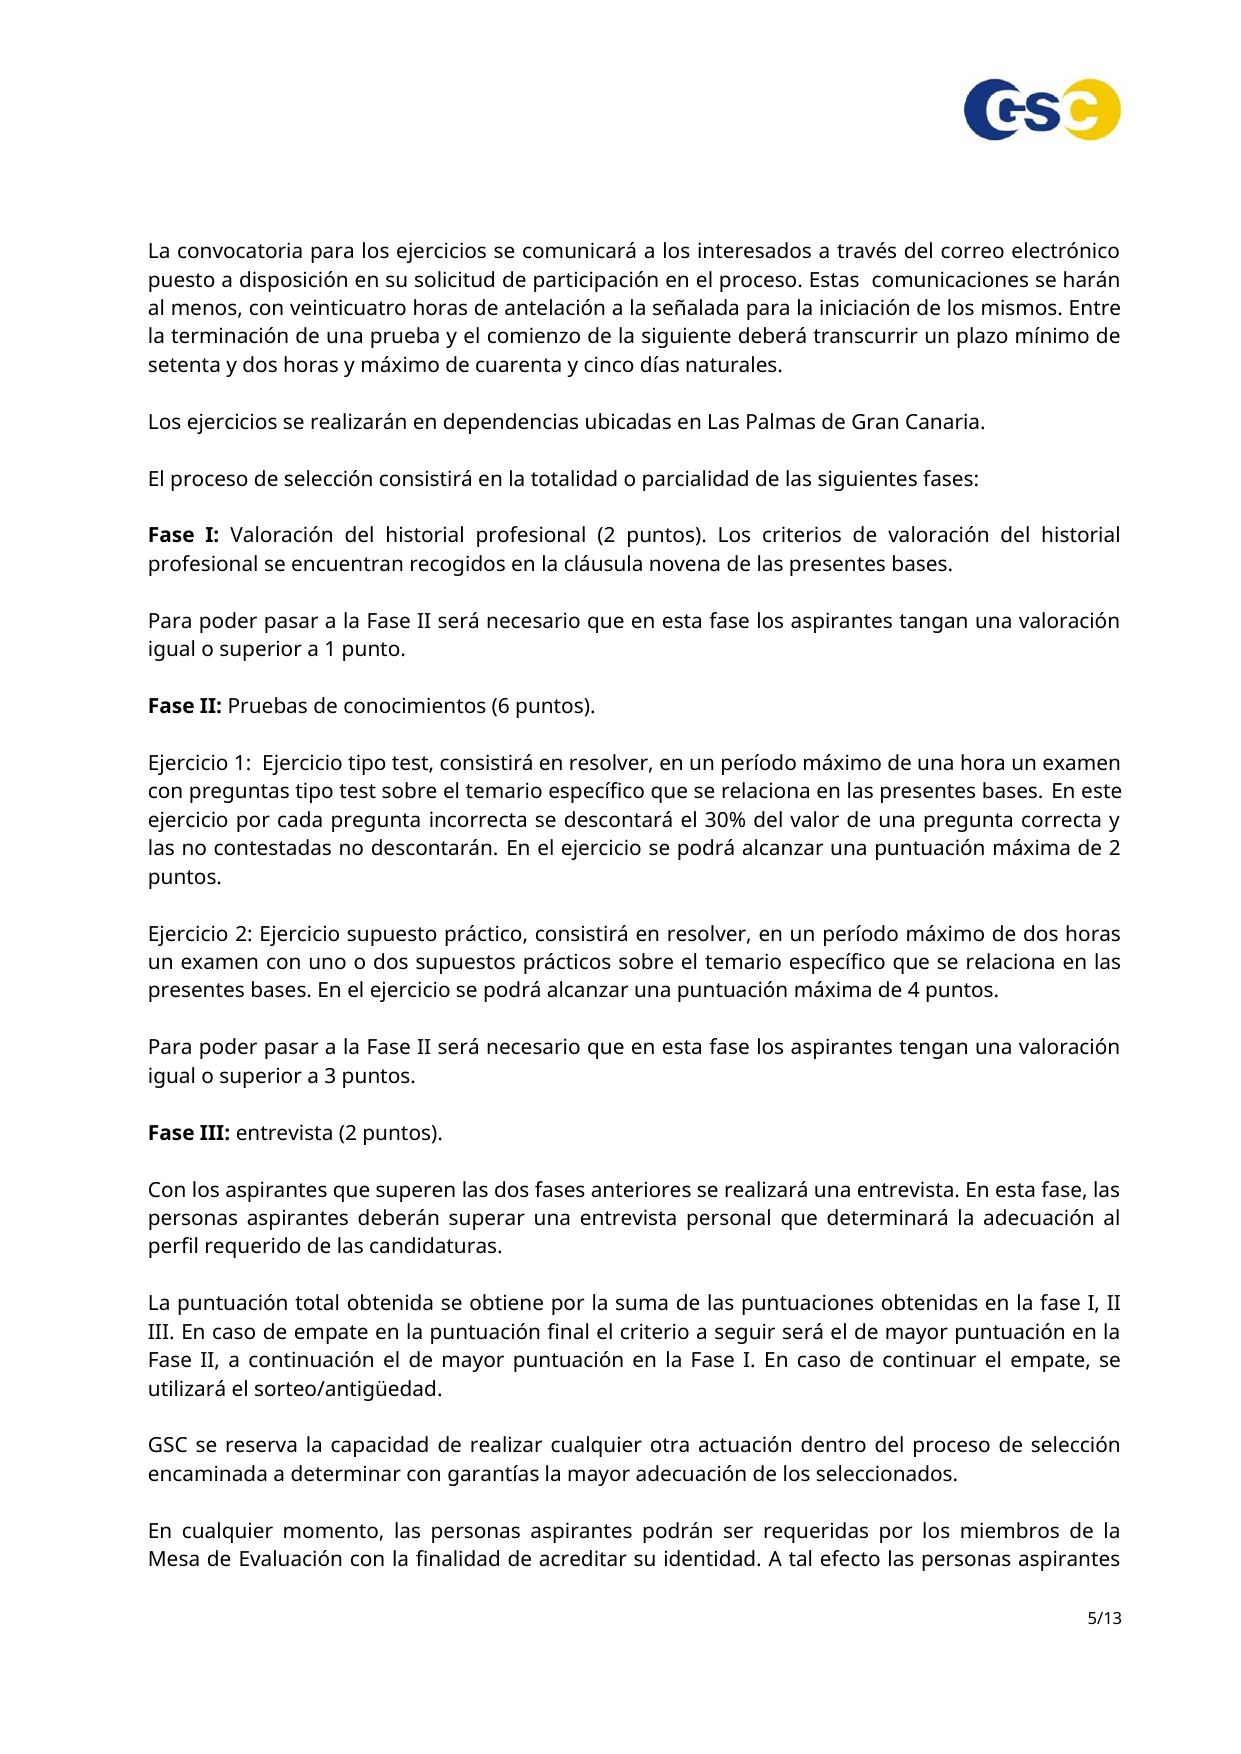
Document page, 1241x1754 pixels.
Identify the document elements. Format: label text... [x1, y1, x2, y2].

text Fase I: Valoración del historial profesional (2 puntos). Los criterios de valoración del historial profesional se encuentran recogidos en la cláusula novena de las presentes bases. [148, 521, 1122, 577]
text GSC se reserva la capacidad de realizar cualquier otra actuación dentro del proceso de selección encaminada a determinar con garantías la mayor adecuación de los seleccionados. [148, 1431, 1122, 1487]
text Para poder pasar a la Fase II será necesario que en esta fase los aspirantes tangan una valoración igual o superior a 1 punto. [148, 606, 1122, 663]
text Fase II: Pruebas de conocimientos (6 puntos). [148, 691, 1122, 720]
text La convocatoria para los ejercicios se comunicará a los interesados a través del correo electrónico puesto a disposición en su solicitud de participación en el proceso. Estas comunicaciones se harán al menos, con veinticuatro horas de antelación a la señalada para la iniciación de los mismos. Entre la terminación de una prueba y el comienzo de la siguiente deberá transcurrir un plazo mínimo de setenta y dos horas y máximo de cuarenta y cinco días naturales. [148, 236, 1122, 378]
text Los ejercicios se realizarán en dependencias ubicadas en Las Palmas de Gran Canaria. [148, 407, 1122, 435]
text En cualquier momento, las personas aspirantes podrán ser requeridas por los miembros de la Mesa de Evaluación con la finalidad de acreditar su identidad. A tal efecto las personas aspirantes [148, 1516, 1122, 1573]
text Ejercicio 2: Ejercicio supuesto práctico, consistirá en resolver, en un período máximo de dos horas un examen con uno o dos supuestos prácticos sobre el temario específico que se relaciona en las presentes bases. En el ejercicio se podrá alcanzar una puntuación máxima de 4 puntos. [148, 919, 1122, 1004]
text Con los aspirantes que superen las dos fases anteriores se realizará una entrevista. En esta fase, las personas aspirantes deberán superar una entrevista personal que determinará la adecuación al perfil requerido de las candidaturas. [148, 1175, 1122, 1260]
text Fase III: entrevista (2 puntos). [148, 1118, 1122, 1146]
text Ejercicio 1: Ejercicio tipo test, consistirá en resolver, en un período máximo de una hora un examen con preguntas tipo test sobre el temario específico que se relaciona en las presentes bases. En este ejercicio por cada pregunta incorrecta se descontará el 30% del valor de una pregunta correcta y las no contestadas no descontarán. En el ejercicio se podrá alcanzar una puntuación máxima de 2 puntos. [148, 748, 1122, 890]
text Para poder pasar a la Fase II será necesario que en esta fase los aspirantes tengan una valoración igual o superior a 3 puntos. [148, 1032, 1122, 1089]
text El proceso de selección consistirá en la totalidad o parcialidad de las siguientes fases: [148, 464, 1122, 492]
text La puntuación total obtenida se obtiene por la suma de las puntuaciones obtenidas en la fase I, II III. En caso de empate en la puntuación final el criterio a seguir será el de mayor puntuación en la Fase II, a continuación el de mayor puntuación en la Fase I. En caso de continuar el empate, se utilizará el sorteo/antigüedad. [148, 1288, 1122, 1402]
